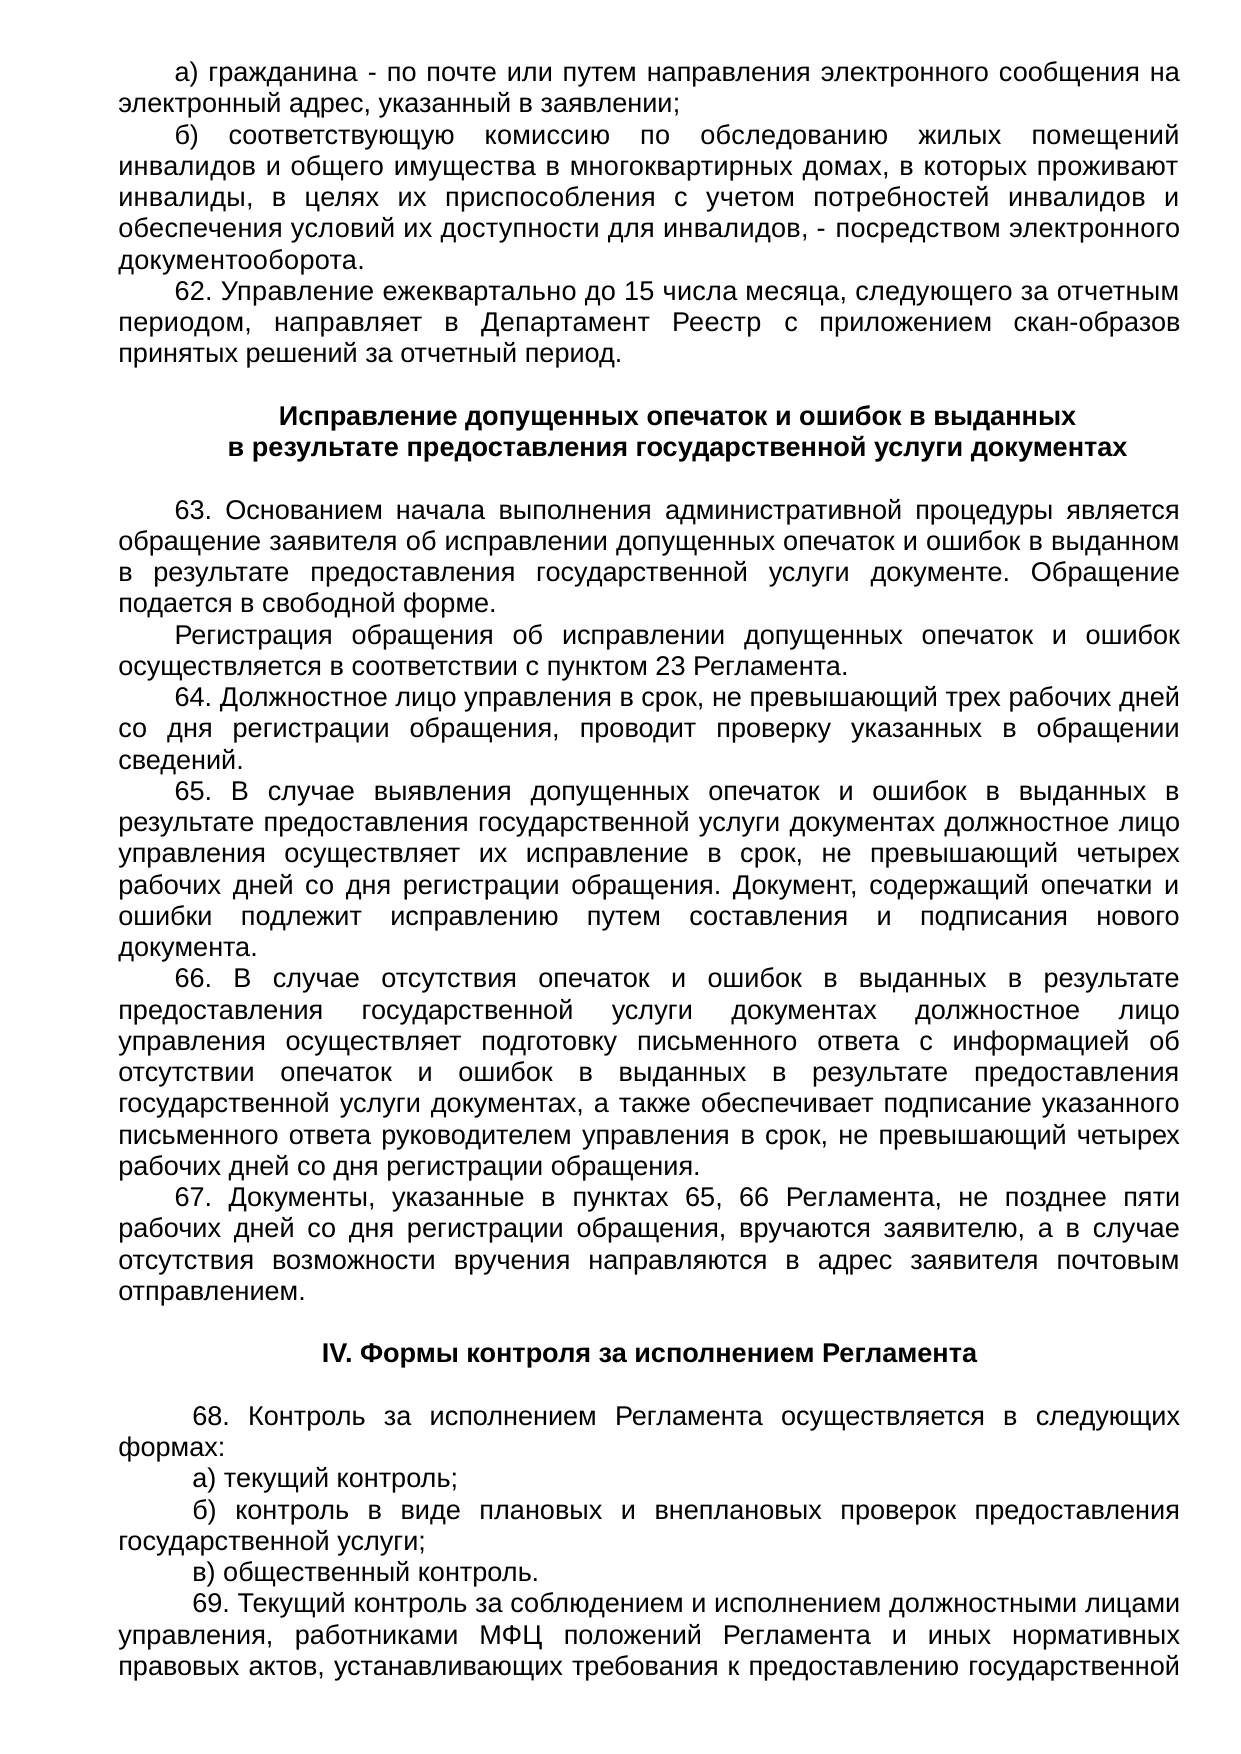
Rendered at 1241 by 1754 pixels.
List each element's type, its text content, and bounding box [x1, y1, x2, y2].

text 69. Текущий контроль за соблюдением и исполнением должностными лицами управления, работниками МФЦ положений Регламента и иных нормативных правовых актов, устанавливающих требования к предоставлению государственной [118, 1587, 1181, 1681]
title IV. Формы контроля за исполнением Регламента [118, 1337, 1181, 1369]
text 62. Управление ежеквартально до 15 числа месяца, следующего за отчетным периодом, направляет в Департамент Реестр с приложением скан-образов принятых решений за отчетный период. [118, 275, 1181, 369]
text а) текущий контроль; [118, 1462, 1181, 1494]
text 66. В случае отсутствия опечаток и ошибок в выданных в результате предоставления государственной услуги документах должностное лицо управления осуществляет подготовку письменного ответа с информацией об отсутствии опечаток и ошибок в выданных в результате предоставления государственной услуги документах, а также обеспечивает подписание указанного письменного ответа руководителем управления в срок, не превышающий четырех рабочих дней со дня регистрации обращения. [118, 962, 1181, 1181]
text Регистрация обращения об исправлении допущенных опечаток и ошибок осуществляется в соответствии с пунктом 23 Регламента. [118, 619, 1181, 681]
text 63. Основанием начала выполнения административной процедуры является обращение заявителя об исправлении допущенных опечаток и ошибок в выданном в результате предоставления государственной услуги документе. Обращение подается в свободной форме. [118, 494, 1181, 619]
text в) общественный контроль. [118, 1556, 1181, 1587]
text 68. Контроль за исполнением Регламента осуществляется в следующих формах: [118, 1400, 1181, 1462]
text а) гражданина - по почте или путем направления электронного сообщения на электронный адрес, указанный в заявлении; [118, 56, 1181, 119]
text б) контроль в виде плановых и внеплановых проверок предоставления государственной услуги; [118, 1494, 1181, 1556]
text 67. Документы, указанные в пунктах 65, 66 Регламента, не позднее пяти рабочих дней со дня регистрации обращения, вручаются заявителю, а в случае отсутствия возможности вручения направляются в адрес заявителя почтовым отправлением. [118, 1181, 1181, 1306]
text 64. Должностное лицо управления в срок, не превышающий трех рабочих дней со дня регистрации обращения, проводит проверку указанных в обращении сведений. [118, 681, 1181, 775]
text в результате предоставления государственной услуги документах [118, 431, 1181, 462]
text Исправление допущенных опечаток и ошибок в выданных [118, 400, 1181, 431]
text 65. В случае выявления допущенных опечаток и ошибок в выданных в результате предоставления государственной услуги документах должностное лицо управления осуществляет их исправление в срок, не превышающий четырех рабочих дней со дня регистрации обращения. Документ, содержащий опечатки и ошибки подлежит исправлению путем составления и подписания нового документа. [118, 775, 1181, 962]
text б) соответствующую комиссию по обследованию жилых помещений инвалидов и общего имущества в многоквартирных домах, в которых проживают инвалиды, в целях их приспособления с учетом потребностей инвалидов и обеспечения условий их доступности для инвалидов, - посредством электронного документооборота. [118, 119, 1181, 275]
